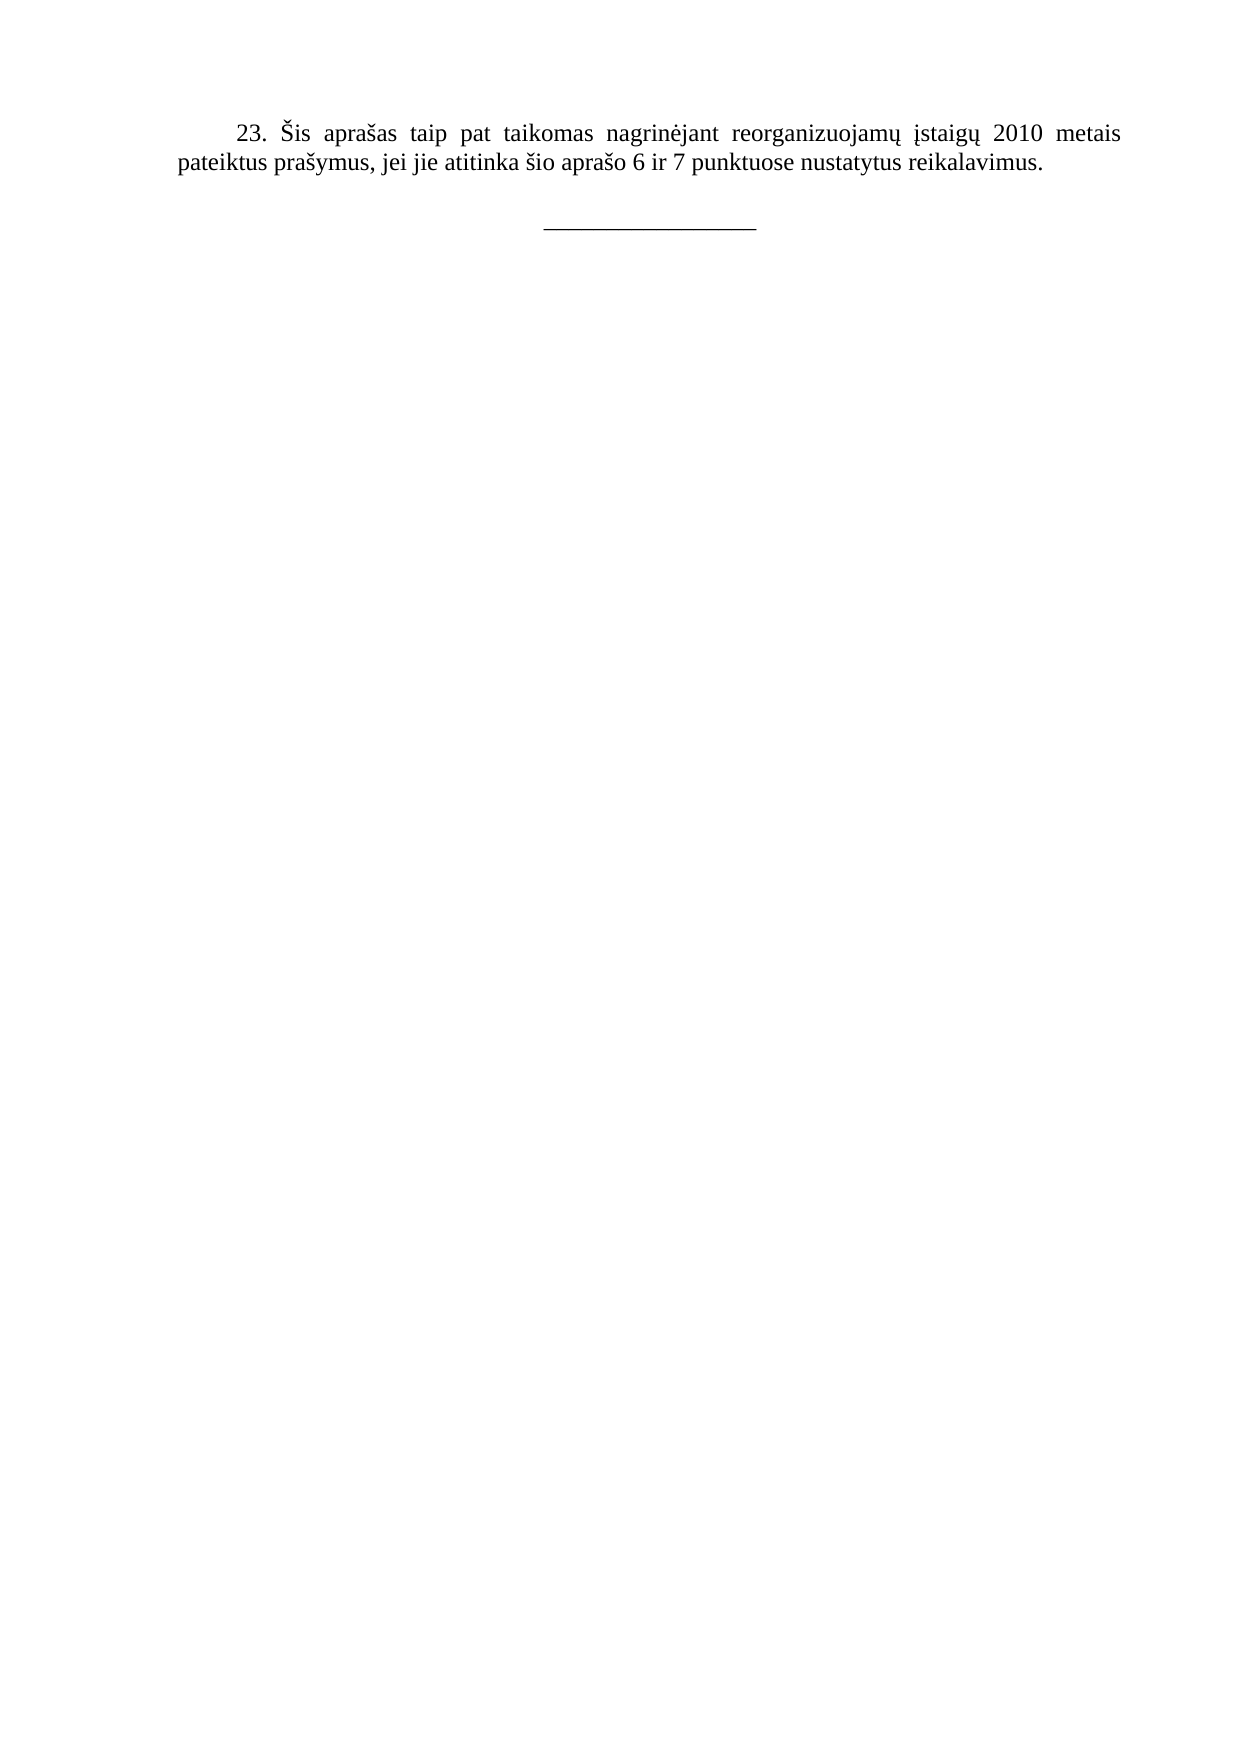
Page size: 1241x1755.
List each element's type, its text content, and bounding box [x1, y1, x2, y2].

text _________________ [177, 204, 1122, 233]
text 23. Šis aprašas taip pat taikomas nagrinėjant reorganizuojamų įstaigų 2010 metais pateiktus prašymus, jei jie atitinka šio aprašo 6 ir 7 punktuose nustatytus reikalavimus. [177, 118, 1122, 176]
